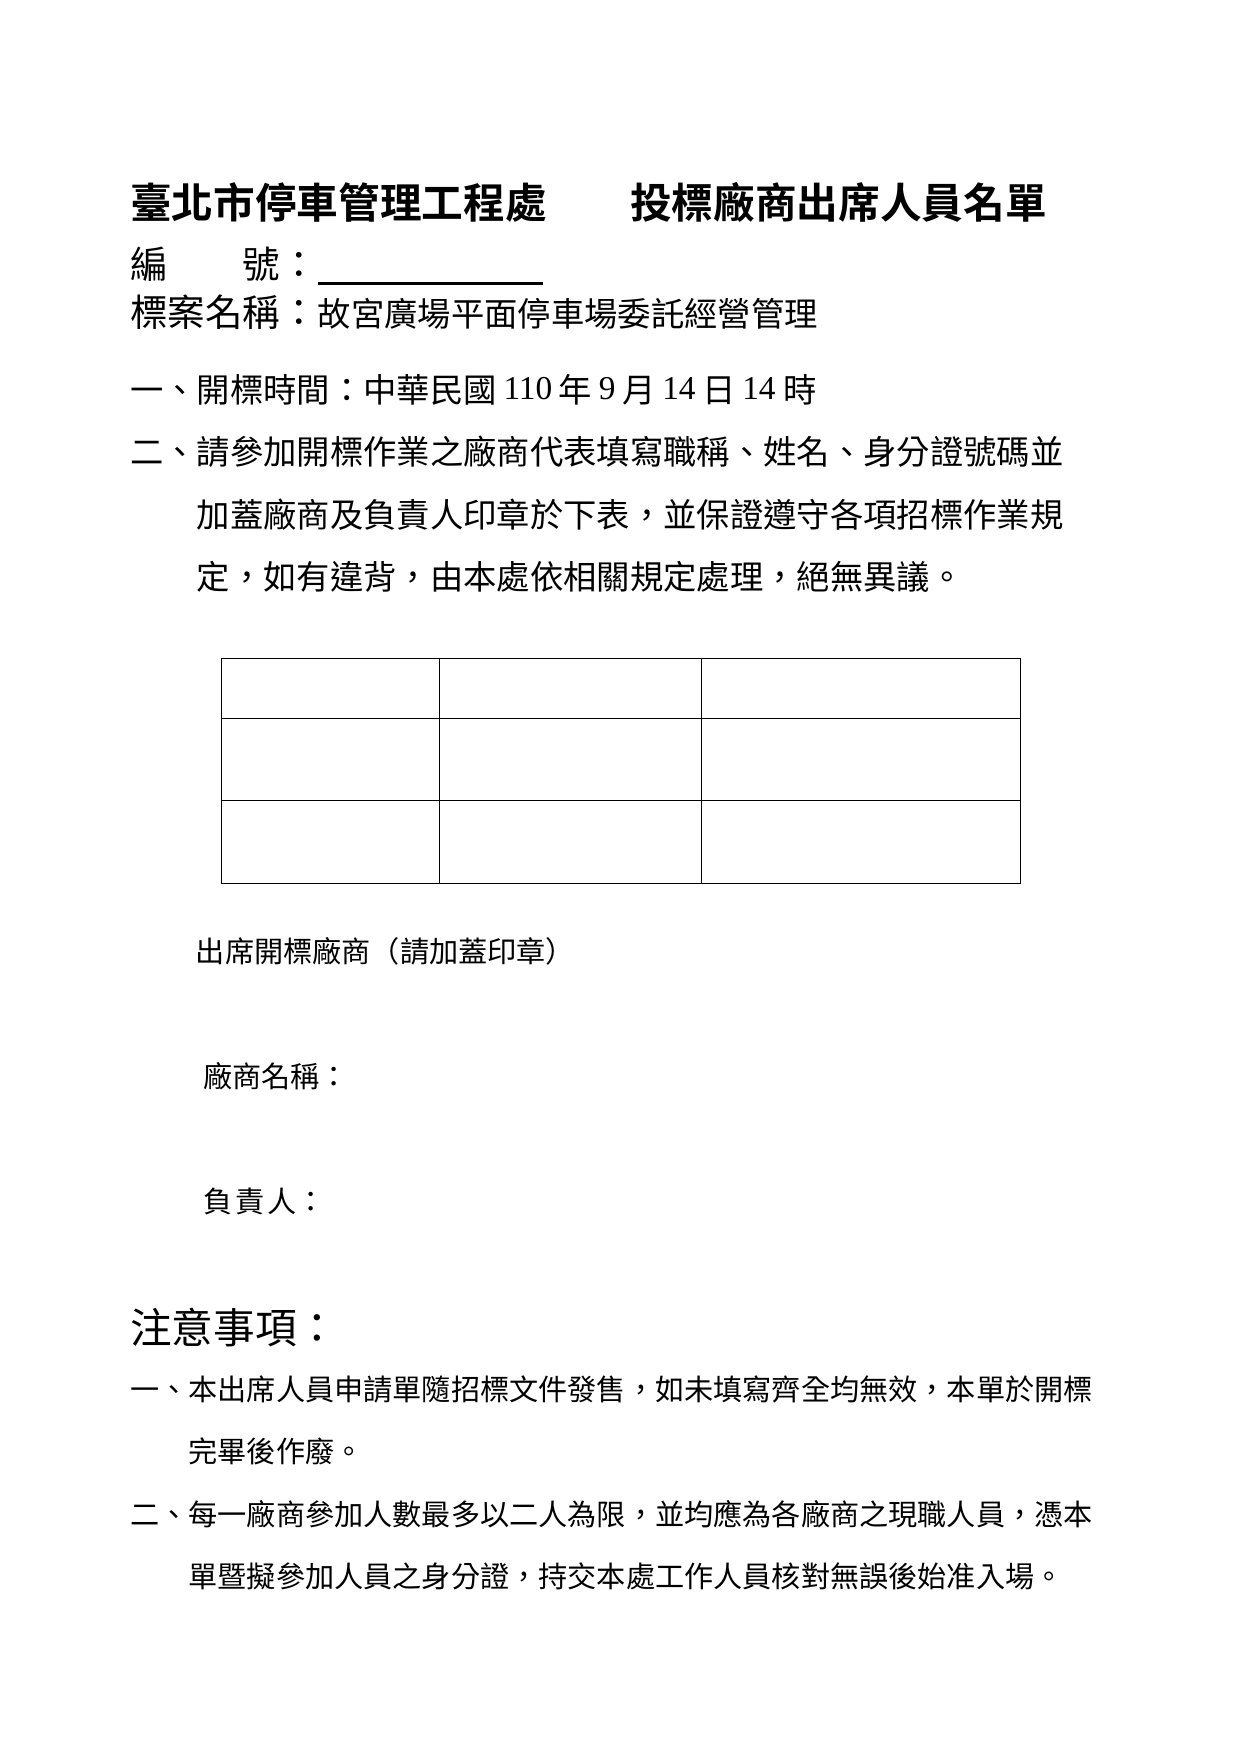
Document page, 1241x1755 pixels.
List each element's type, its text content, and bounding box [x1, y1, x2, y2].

table_header 職 稱 [222, 659, 439, 717]
text 廠商名稱： [130, 1033, 1093, 1096]
table_header 身 分 證 號 碼 [702, 659, 1020, 717]
text 二、每一廠商參加人數最多以二人為限，並均應為各廠商之現職人員，憑本單暨擬參加人員之身分證，持交本處工作人員核對無誤後始准入場。 [130, 1471, 1093, 1596]
table_header 姓 名 [440, 659, 701, 717]
table_cell [440, 801, 701, 883]
table_cell [702, 801, 1020, 883]
text 注意事項： [130, 1283, 1093, 1346]
text 臺北市停車管理工程處 投標廠商出席人員名單 [130, 158, 1093, 221]
table_cell [222, 801, 439, 883]
table_cell [440, 719, 701, 800]
text 標案名稱：故宮廣場平面停車場委託經營管理 [130, 283, 1093, 338]
table_cell [222, 719, 439, 800]
text 二、請參加開標作業之廠商代表填寫職稱、姓名、身分證號碼並加蓋廠商及負責人印章於下表，並保證遵守各項招標作業規定，如有違背，由本處依相關規定處理，絕無異議。 [130, 408, 1093, 596]
text 一、開標時間：中華民國110年9月14日14 時 [130, 346, 1093, 408]
text 出席開標廠商（請加蓋印章） [130, 908, 1093, 971]
text 編 號： [130, 221, 1093, 283]
table_cell [702, 719, 1020, 800]
text 一、本出席人員申請單隨招標文件發售，如未填寫齊全均無效，本單於開標完畢後作廢。 [130, 1346, 1093, 1471]
text 負責人： [130, 1158, 1093, 1221]
